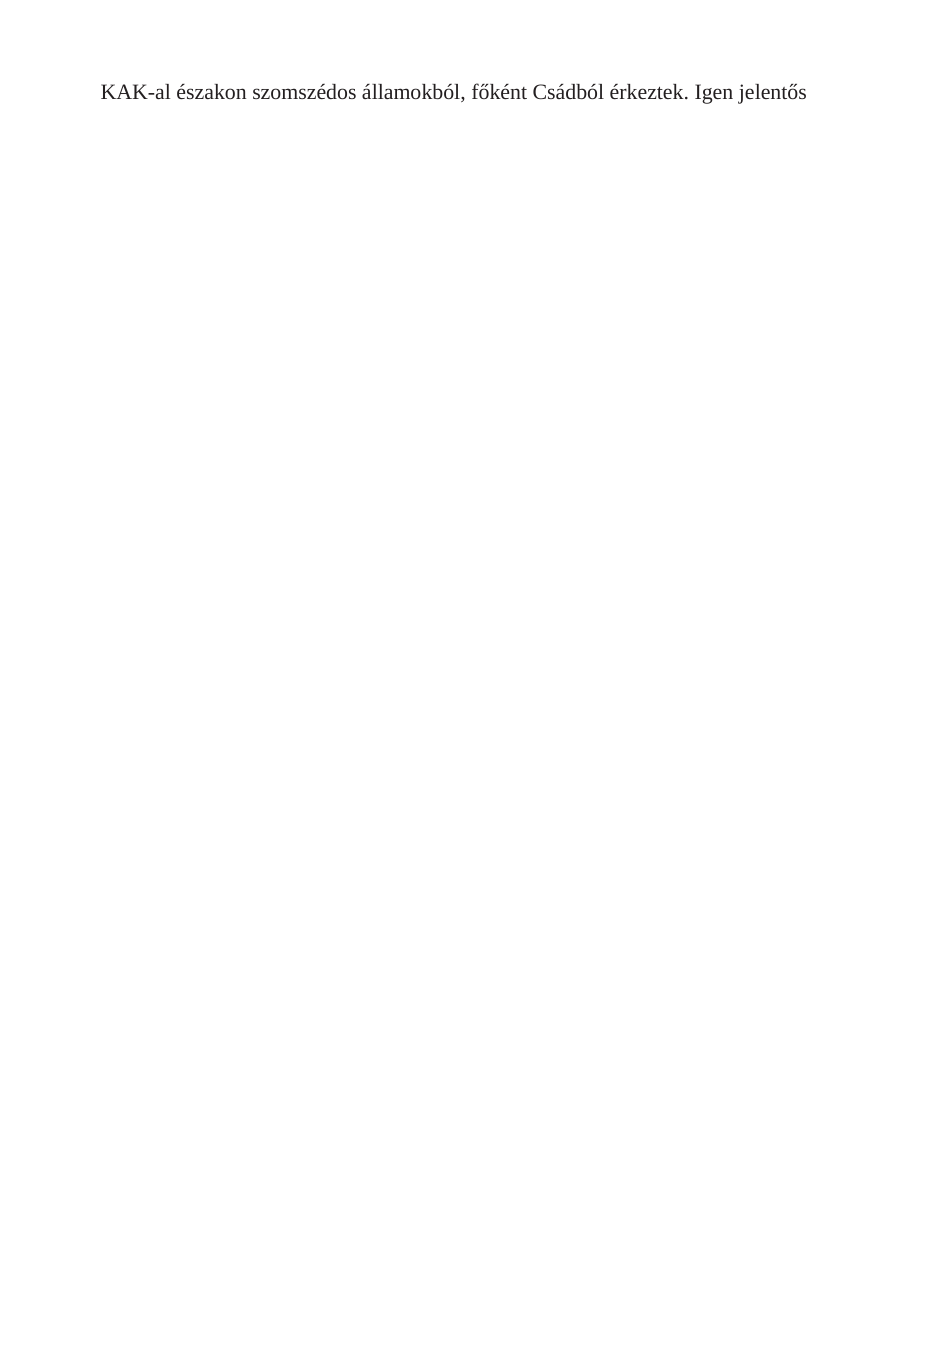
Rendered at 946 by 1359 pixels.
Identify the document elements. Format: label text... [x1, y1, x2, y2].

text KAK-al északon szomszédos államokból, főként Csádból érkeztek. Igen jelentős [100, 79, 840, 104]
